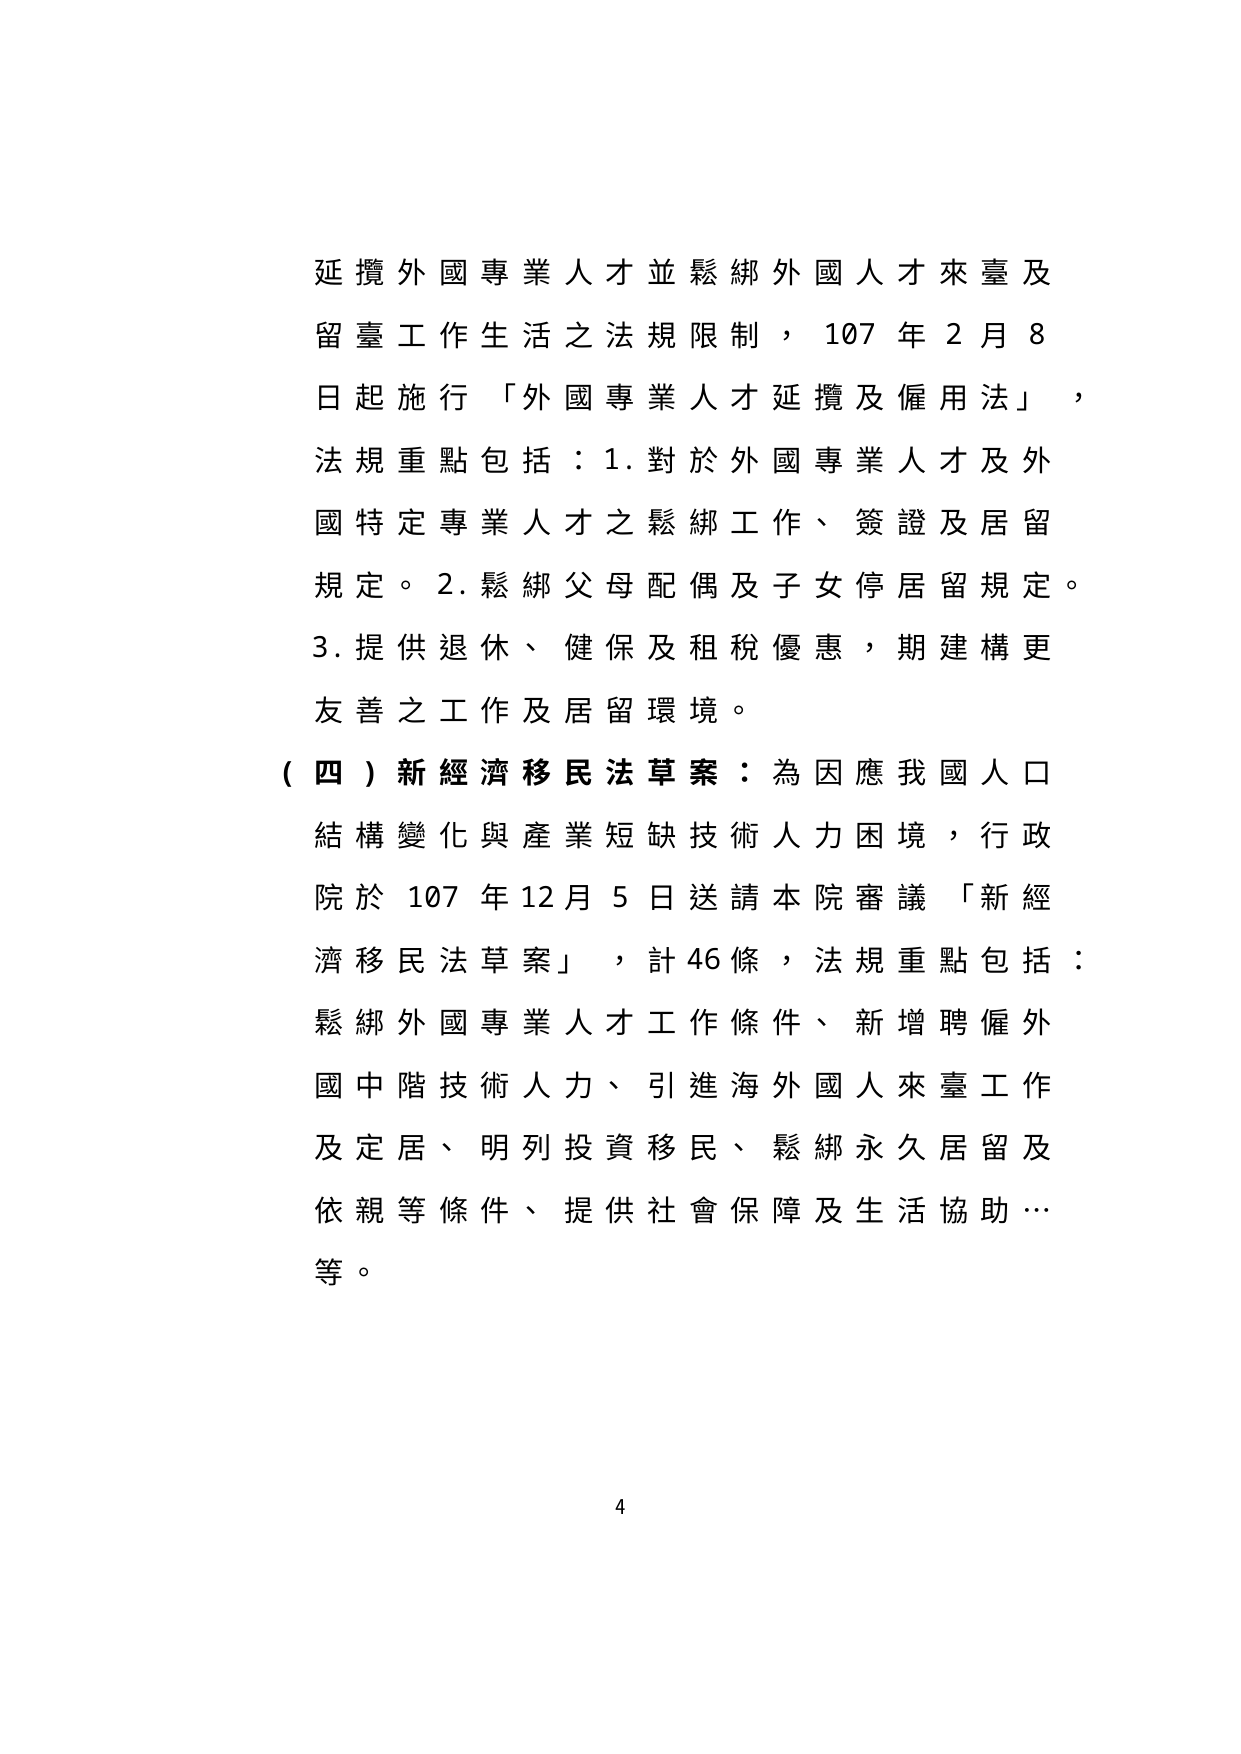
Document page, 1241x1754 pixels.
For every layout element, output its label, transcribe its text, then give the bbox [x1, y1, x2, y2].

text (四)新經濟移民法草案：為因應我國人口結構變化與產業短缺技術人力困境，行政院於107年12月5日送請本院審議「新經濟移民法草案」，計46條，法規重點包括：鬆綁外國專業人才工作條件、新增聘僱外國中階技術人力、引進海外國人來臺工作及定居、明列投資移民、鬆綁永久居留及依親等條件、提供社會保障及生活協助…等。 [242, 729, 1058, 1292]
text (­三)外國專業人才延攬及僱用法：政府為延攬外國專業人才並鬆綁外國人才來臺及留臺工作生活之法規限制，107年2月8日起施行「外國專業人才延攬及僱用法」，法規重點包括：1.對於外國專業人才及外國特定專業人才之鬆綁工作、簽證及居留規定。2.鬆綁父母配偶及子女停居留規定。3.提供退休、健保及租稅優惠，期建構更友善之工作及居留環境。 [242, 229, 1058, 729]
